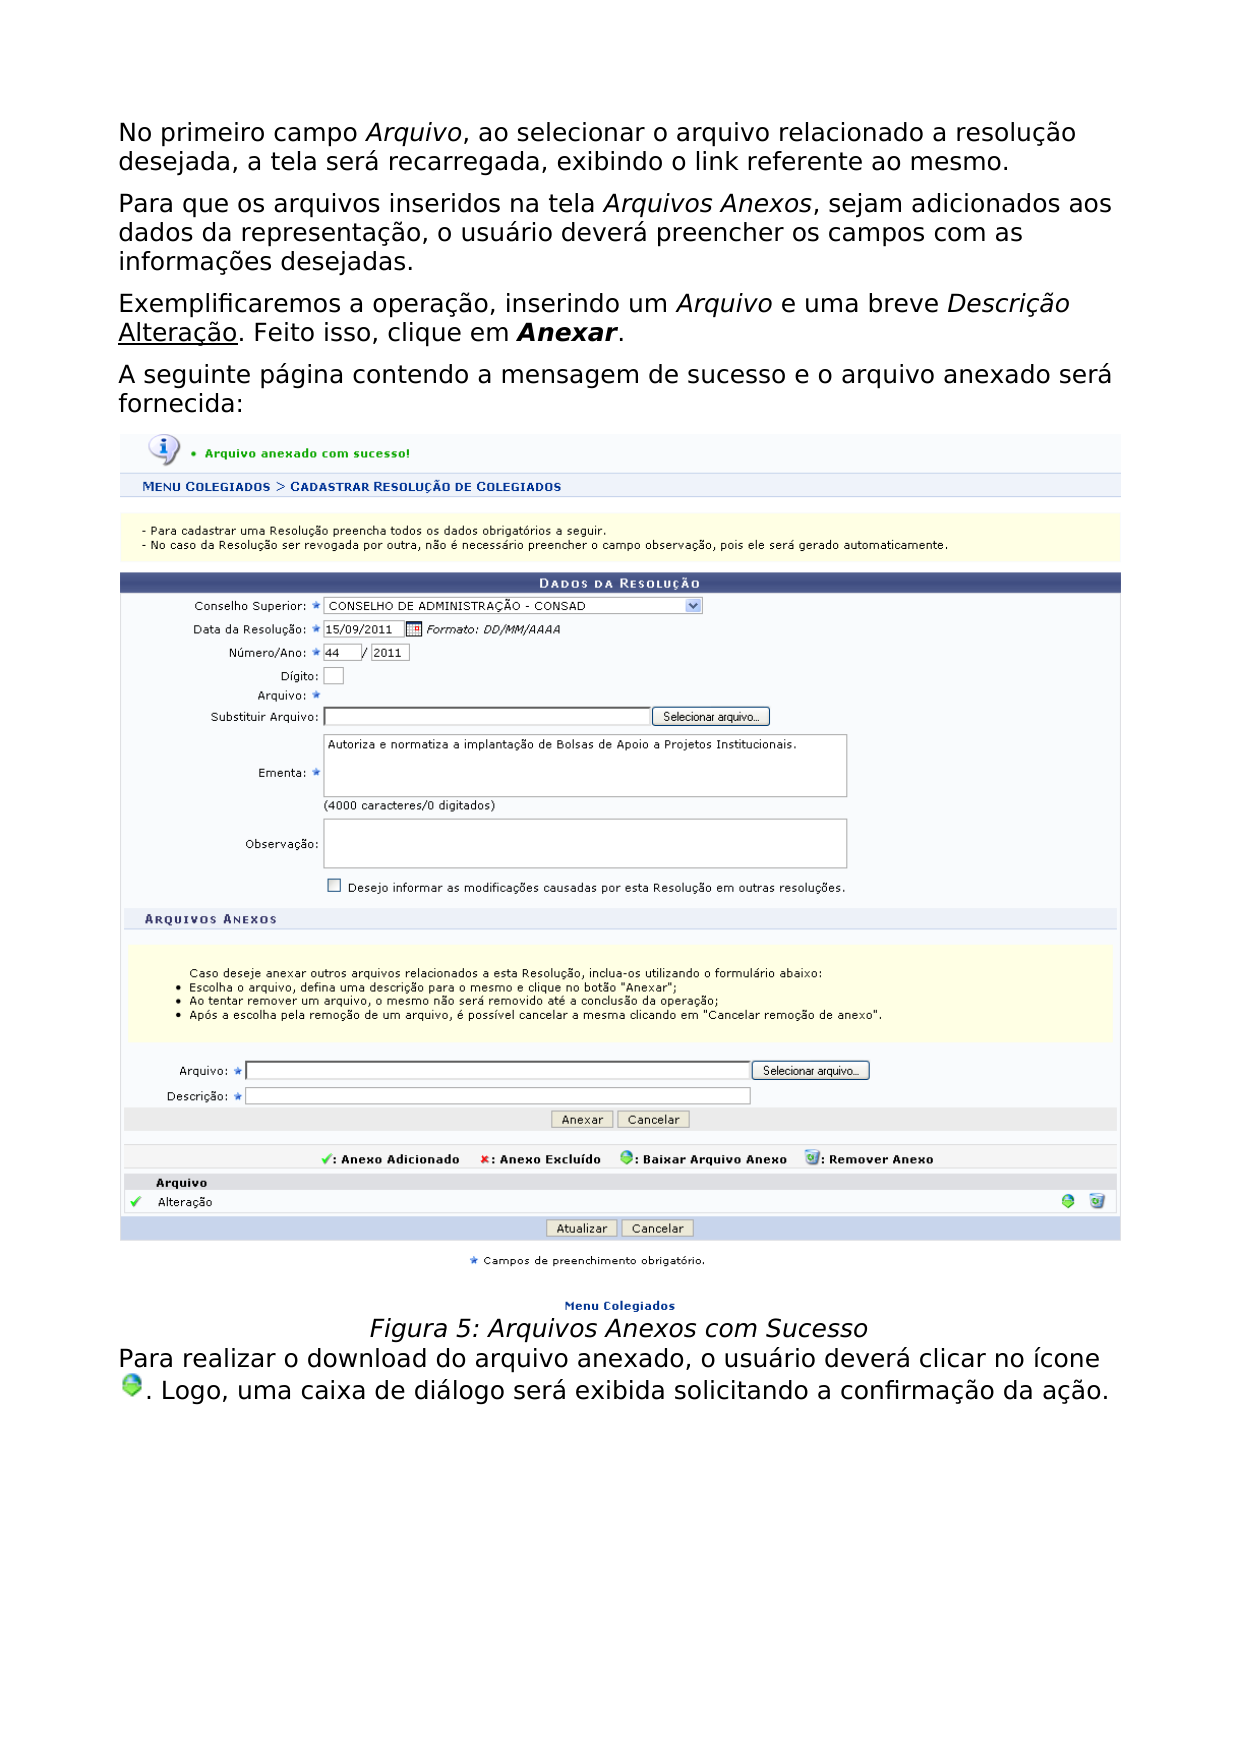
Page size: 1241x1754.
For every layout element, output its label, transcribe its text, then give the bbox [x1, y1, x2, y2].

text Figura 5: Arquivos Anexos com Sucesso [118, 1315, 1122, 1344]
text Exemplificaremos a operação, inserindo um Arquivo e uma breve Descrição Alteração. Feito isso, clique em Anexar. [118, 289, 1122, 347]
text No primeiro campo Arquivo, ao selecionar o arquivo relacionado a resolução desejada, a tela será recarregada, exibindo o link referente ao mesmo. [118, 118, 1122, 176]
text Para que os arquivos inseridos na tela Arquivos Anexos, sejam adicionados aos dados da representação, o usuário deverá preencher os campos com as informações desejadas. [118, 189, 1122, 276]
picture [118, 1372, 145, 1400]
text Para realizar o download do arquivo anexado, o usuário deverá clicar no ícone . Logo, uma caixa de diálogo será exibida solicitando a confirmação da ação. [118, 1344, 1122, 1405]
picture [118, 430, 1123, 1315]
text A seguinte página contendo a mensagem de sucesso e o arquivo anexado será fornecida: [118, 360, 1122, 418]
